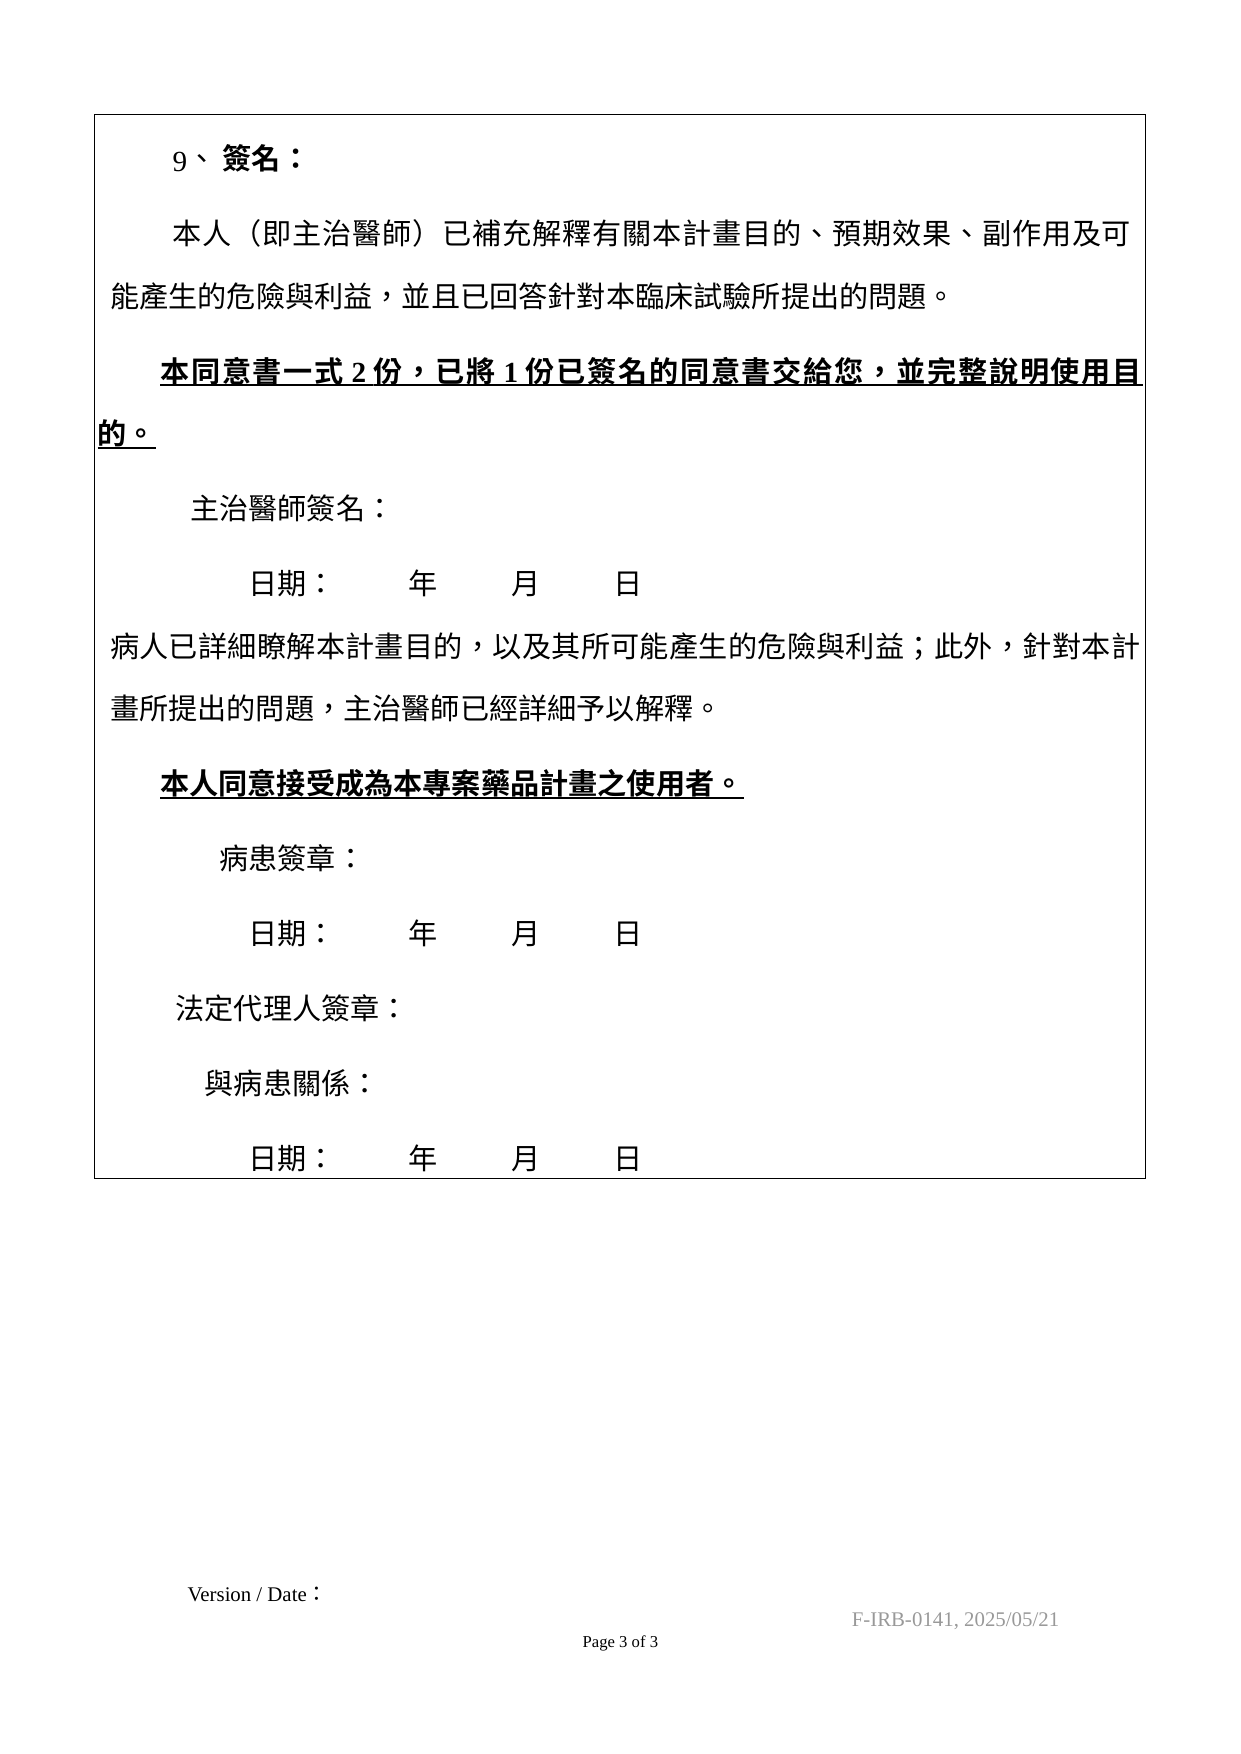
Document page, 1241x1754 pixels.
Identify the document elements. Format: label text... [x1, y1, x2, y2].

table_cell 簽名： 本人（即主治醫師）已補充解釋有關本計畫目的、預期效果、副作用及可能產生的危險與利益，並且已回答針對本臨床試驗所提出的問題。 本同意書一式2份，已將1份已簽名的同意書交給您，並完整說明使用目的。 主治醫師簽名： 日期： 年 月 日 病人已詳細瞭解本計畫目的，以及其所可能產生的危險與利益；此外，針對本計畫所提出的問題，主治醫師已經詳細予以解釋。 本人同意接受成為本專案藥品計畫之使用者。 病患簽章： 日期： 年 月 日 法定代理人簽章： 與病患關係： 日期： 年 月 日 [95, 115, 1145, 1178]
